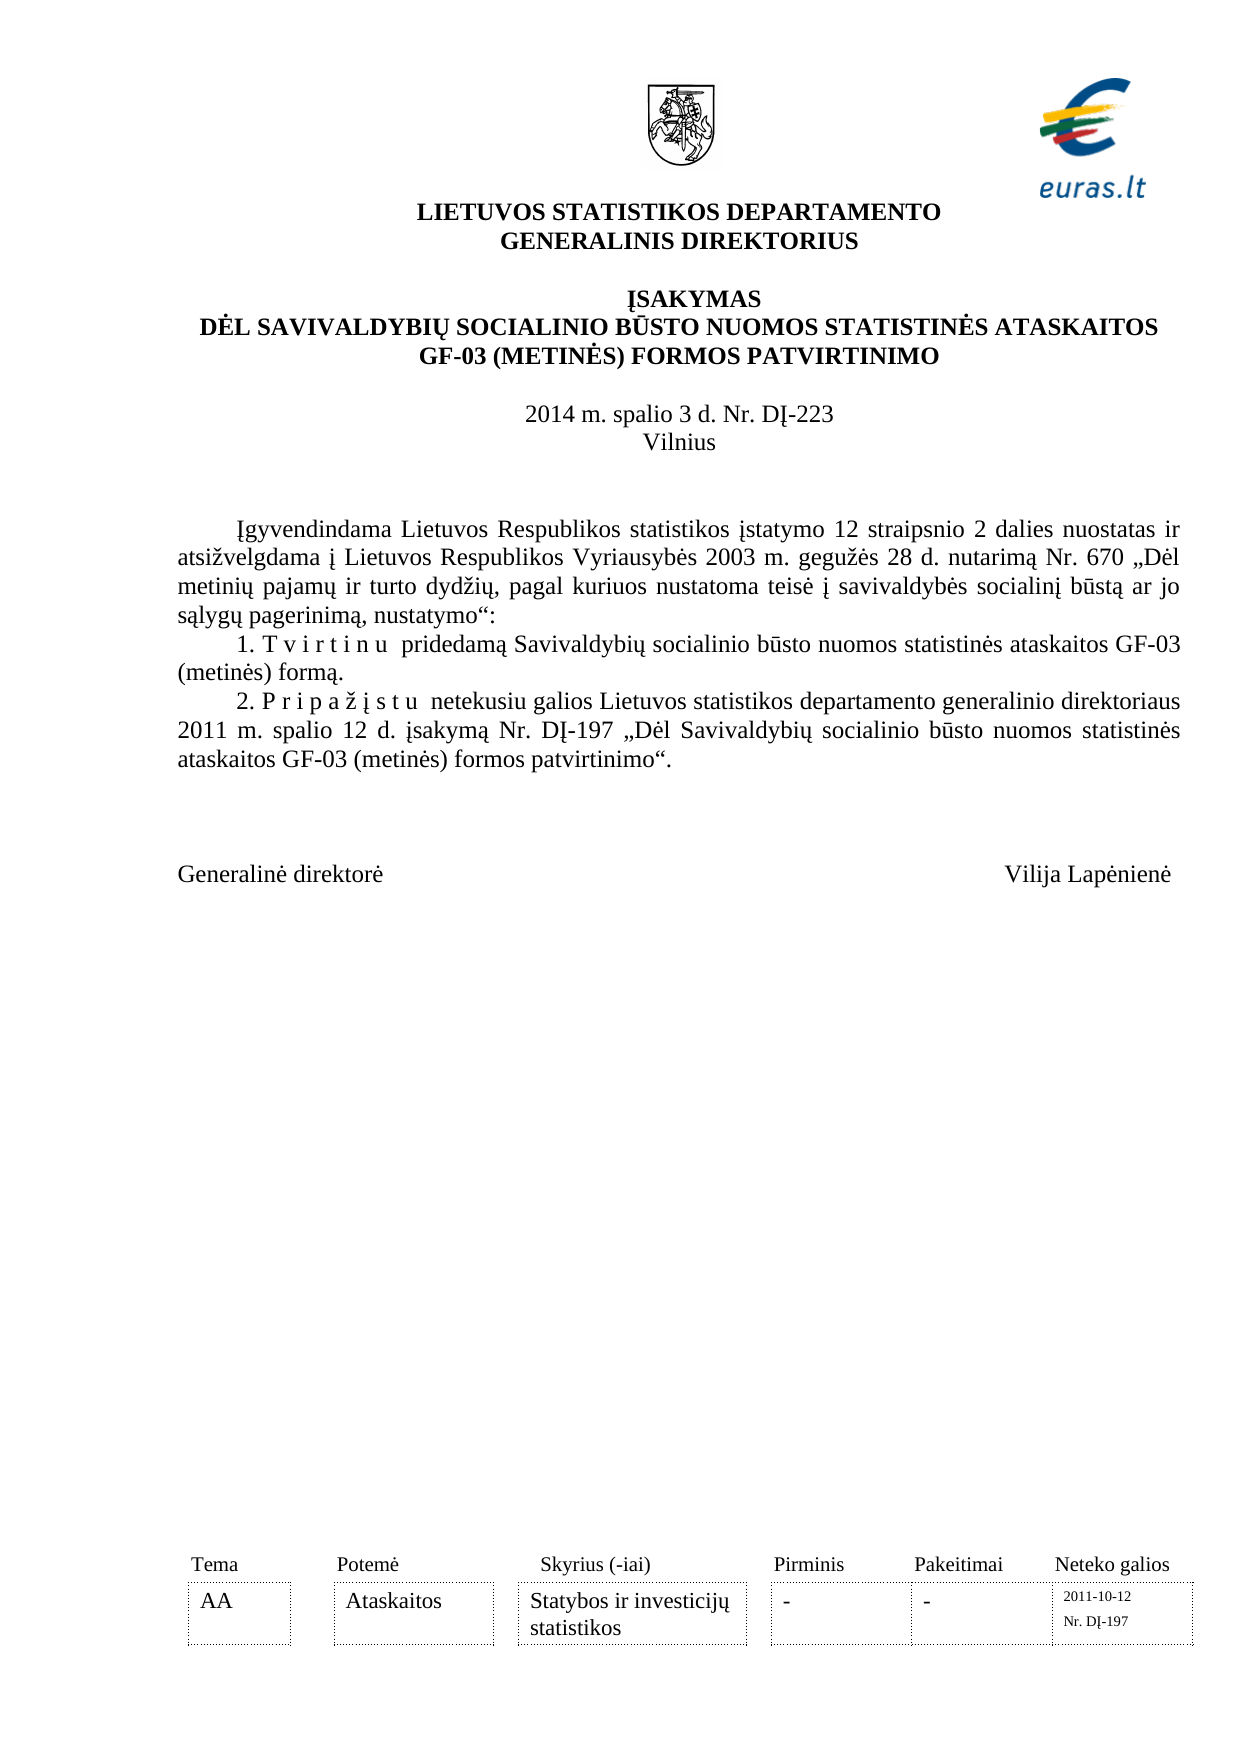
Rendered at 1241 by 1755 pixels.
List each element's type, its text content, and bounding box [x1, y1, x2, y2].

text GF-03 (METINĖS) FORMOS PATVIRTINIMO [177, 341, 1181, 370]
text GENERALINIS DIREKTORIUS [177, 226, 1181, 255]
text Vilnius [177, 427, 1181, 456]
text ĮSAKYMAS [177, 284, 1211, 312]
text Įgyvendindama Lietuvos Respublikos statistikos įstatymo 12 straipsnio 2 dalies nuostatas ir atsižvelgdama į Lietuvos Respublikos Vyriausybės 2003 m. gegužės 28 d. nutarimą Nr. 670 „Dėl metinių pajamų ir turto dydžių, pagal kuriuos nustatoma teisė į savivaldybės socialinį būstą ar jo sąlygų pagerinimą, nustatymo“: [177, 514, 1181, 629]
text 2014 m. spalio 3 d. Nr. DĮ-223 [177, 399, 1181, 427]
text Generalinė direktorė Vilija Lapėnienė [177, 859, 1181, 887]
text DĖL SAVIVALDYBIŲ SOCIALINIO BŪSTO NUOMOS STATISTINĖS ATASKAITOS [177, 312, 1181, 341]
text 2. Pripažįstu netekusiu galios Lietuvos statistikos departamento generalinio direktoriaus 2011 m. spalio 12 d. įsakymą Nr. DĮ-197 „Dėl Savivaldybių socialinio būsto nuomos statistinės ataskaitos GF-03 (metinės) formos patvirtinimo“. [177, 686, 1181, 772]
text LIETUVOS STATISTIKOS DEPARTAMENTO [177, 197, 1181, 226]
text 1. Tvirtinu pridedamą Savivaldybių socialinio būsto nuomos statistinės ataskaitos GF-03 (metinės) formą. [177, 629, 1181, 686]
